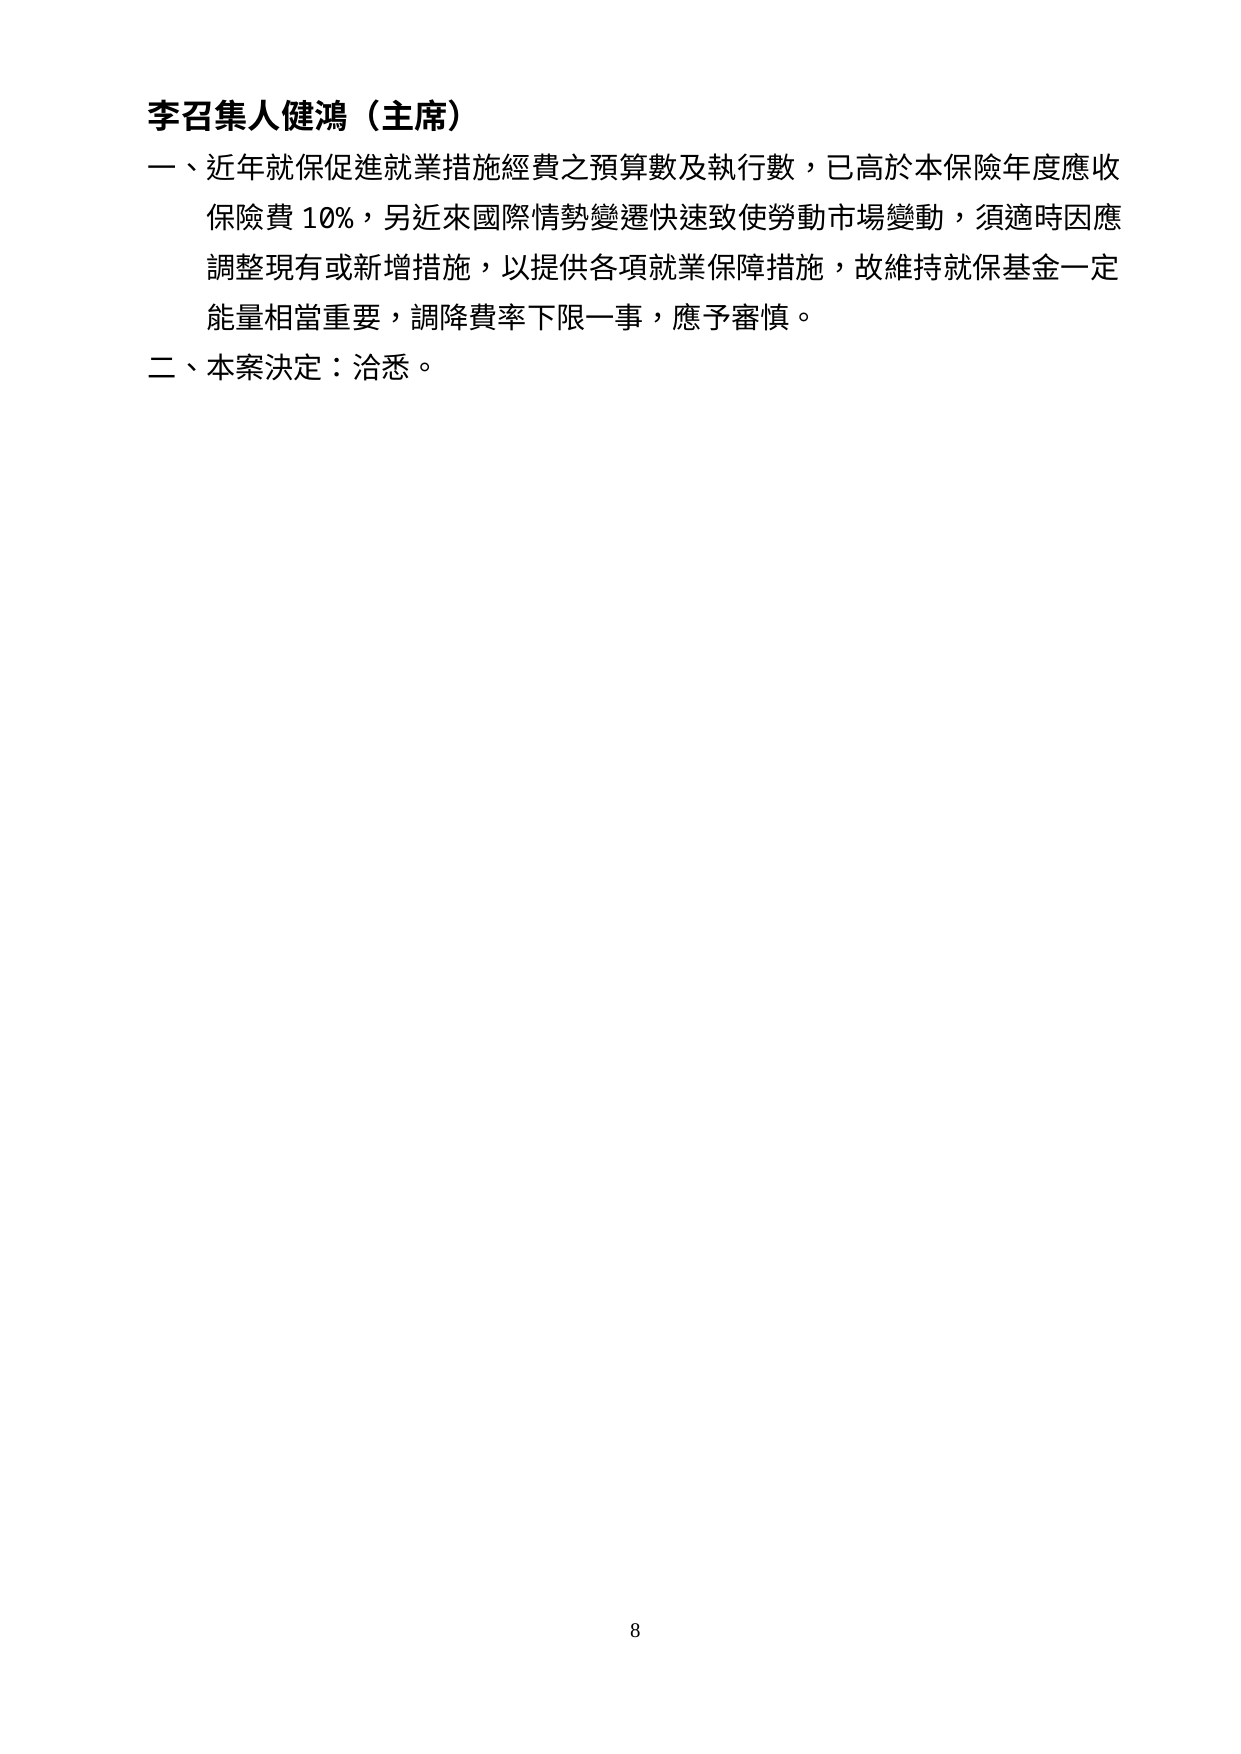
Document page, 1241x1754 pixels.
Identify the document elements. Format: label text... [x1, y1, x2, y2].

text 二、本案決定：洽悉。 [148, 339, 1122, 389]
text 一、近年就保促進就業措施經費之預算數及執行數，已高於本保險年度應收保險費10%，另近來國際情勢變遷快速致使勞動市場變動，須適時因應調整現有或新增措施，以提供各項就業保障措施，故維持就保基金一定能量相當重要，調降費率下限一事，應予審慎。 [148, 139, 1122, 339]
text 李召集人健鴻（主席） [148, 89, 1122, 139]
